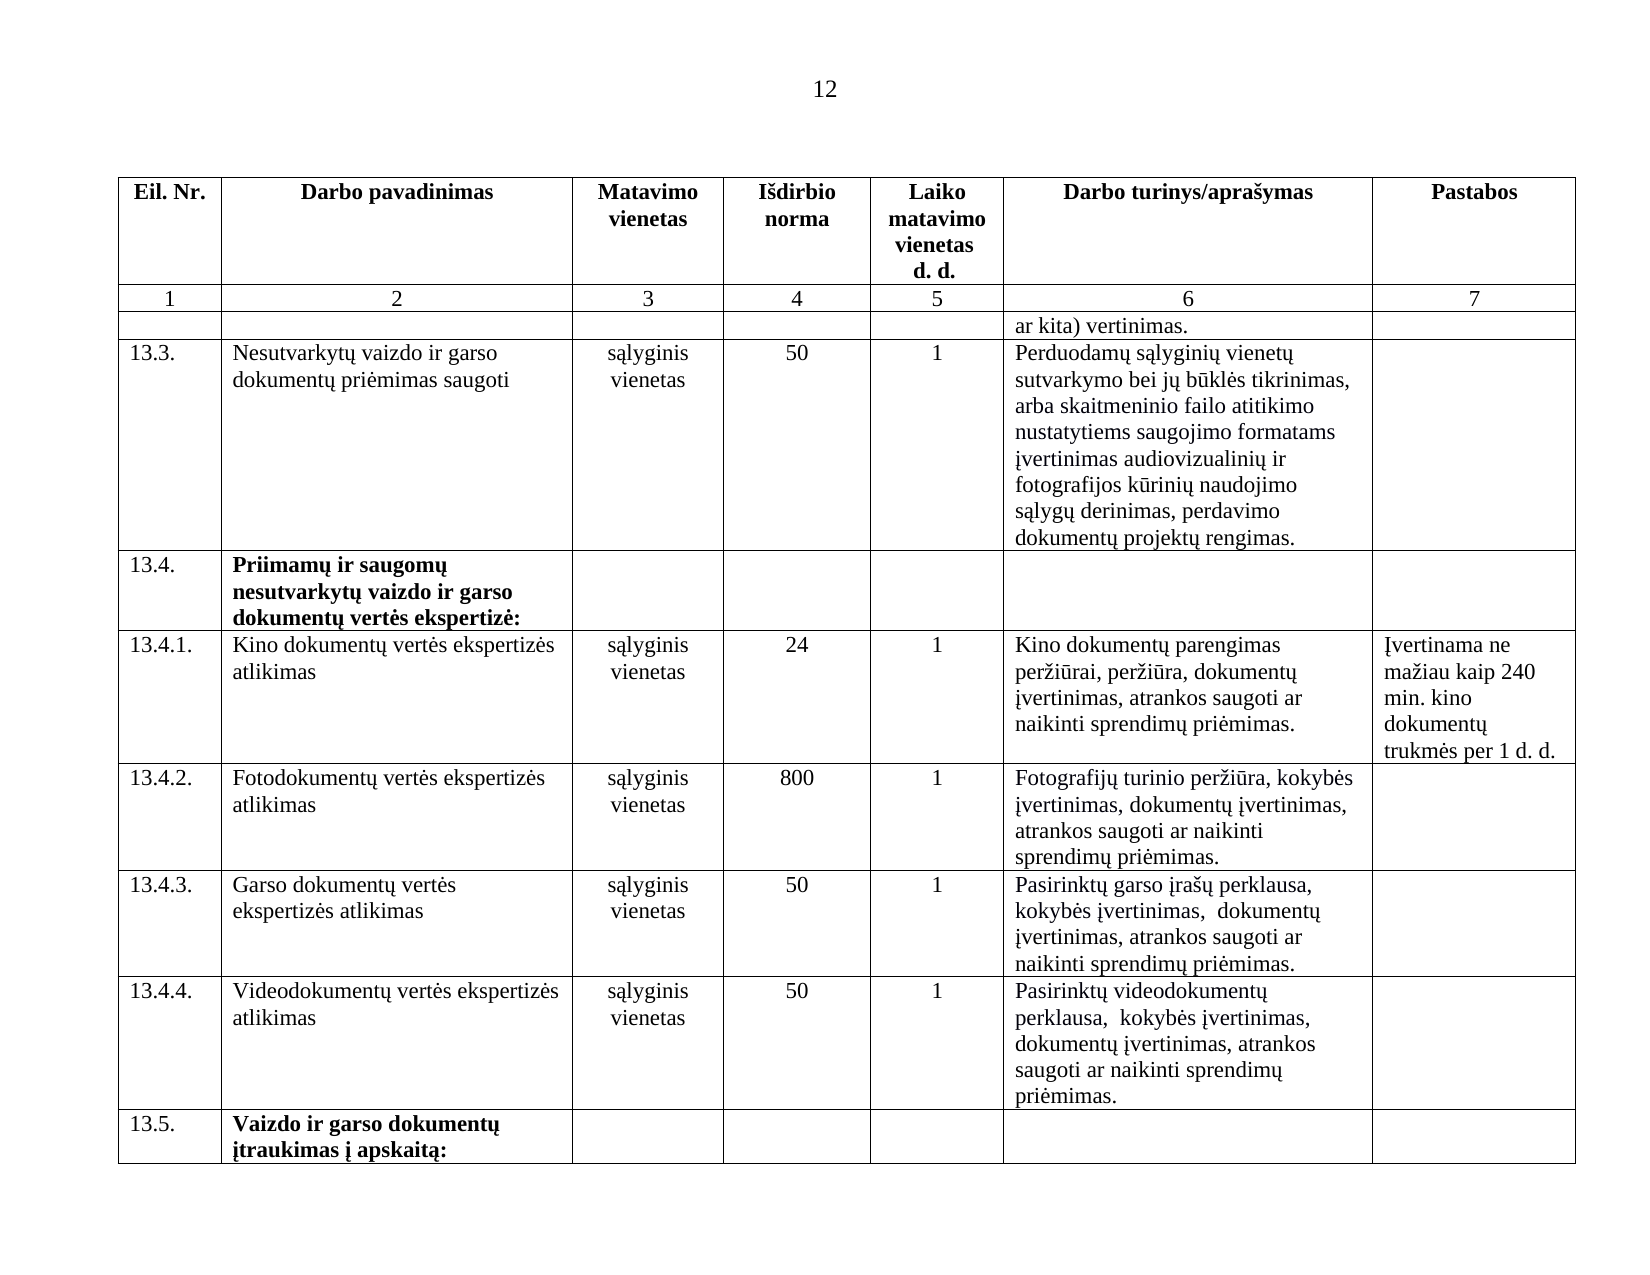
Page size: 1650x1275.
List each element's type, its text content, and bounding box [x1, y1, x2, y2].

table_cell 50 [724, 977, 870, 1109]
table_cell Kino dokumentų vertės ekspertizės atlikimas [222, 631, 572, 763]
table_cell Videodokumentų vertės ekspertizės atlikimas [222, 977, 572, 1109]
table_cell 1 [871, 764, 1003, 870]
table_cell [1004, 1110, 1372, 1163]
table_cell 800 [724, 764, 870, 870]
table_cell [724, 551, 870, 630]
table_cell 5 [871, 285, 1003, 311]
table_cell sąlyginis vienetas [573, 340, 723, 550]
table_cell 50 [724, 871, 870, 976]
table_cell [573, 551, 723, 630]
table_cell 4 [724, 285, 870, 311]
table_cell [119, 312, 221, 338]
table_cell Vaizdo ir garso dokumentų įtraukimas į apskaitą: [222, 1110, 572, 1163]
table_cell 13.3. [119, 340, 221, 550]
table_cell Pasirinktų garso įrašų perklausa, kokybės įvertinimas, dokumentų įvertinimas, atrankos saugoti ar naikinti sprendimų priėmimas. [1004, 871, 1372, 976]
table_cell 1 [871, 977, 1003, 1109]
table_header Išdirbio norma [724, 178, 870, 284]
table_cell 1 [871, 631, 1003, 763]
table_cell Perduodamų sąlyginių vienetų sutvarkymo bei jų būklės tikrinimas, arba skaitmeninio failo atitikimo nustatytiems saugojimo formatams įvertinimas audiovizualinių ir fotografijos kūrinių naudojimo sąlygų derinimas, perdavimo dokumentų projektų rengimas. [1004, 340, 1372, 550]
table_cell [1004, 551, 1372, 630]
table_cell Įvertinama ne mažiau kaip 240 min. kino dokumentų trukmės per 1 d. d. [1373, 631, 1575, 763]
table_cell [724, 1110, 870, 1163]
table_cell 24 [724, 631, 870, 763]
table_cell Kino dokumentų parengimas peržiūrai, peržiūra, dokumentų įvertinimas, atrankos saugoti ar naikinti sprendimų priėmimas. [1004, 631, 1372, 763]
table_cell Fotodokumentų vertės ekspertizės atlikimas [222, 764, 572, 870]
table_cell ar kita) vertinimas. [1004, 312, 1372, 338]
table_cell Nesutvarkytų vaizdo ir garso dokumentų priėmimas saugoti [222, 340, 572, 550]
table_cell [871, 312, 1003, 338]
table_cell sąlyginis vienetas [573, 631, 723, 763]
table_header Eil. Nr. [119, 178, 221, 284]
table_header Darbo pavadinimas [222, 178, 572, 284]
table_header Darbo turinys/aprašymas [1004, 178, 1372, 284]
table_cell sąlyginis vienetas [573, 871, 723, 976]
table_cell 7 [1373, 285, 1575, 311]
table_cell 13.4.2. [119, 764, 221, 870]
table_cell 1 [119, 285, 221, 311]
table_cell 1 [871, 340, 1003, 550]
table_cell [573, 312, 723, 338]
table_cell 6 [1004, 285, 1372, 311]
table_cell [871, 551, 1003, 630]
table_cell Pasirinktų videodokumentų perklausa, kokybės įvertinimas, dokumentų įvertinimas, atrankos saugoti ar naikinti sprendimų priėmimas. [1004, 977, 1372, 1109]
table_cell 13.4.3. [119, 871, 221, 976]
table_cell 3 [573, 285, 723, 311]
table_cell 2 [222, 285, 572, 311]
table_cell 13.4.1. [119, 631, 221, 763]
table_cell Garso dokumentų vertės ekspertizės atlikimas [222, 871, 572, 976]
table_header Laiko matavimo vienetas d. d. [871, 178, 1003, 284]
table_cell [724, 312, 870, 338]
table_cell 50 [724, 340, 870, 550]
table_header Pastabos [1373, 178, 1575, 284]
table_cell [573, 1110, 723, 1163]
table_cell 13.5. [119, 1110, 221, 1163]
table_cell [1373, 551, 1575, 630]
table_cell [1373, 340, 1575, 550]
table_cell [1373, 871, 1575, 976]
table_cell Priimamų ir saugomų nesutvarkytų vaizdo ir garso dokumentų vertės ekspertizė: [222, 551, 572, 630]
table_header Matavimo vienetas [573, 178, 723, 284]
table_cell 13.4. [119, 551, 221, 630]
table_cell Fotografijų turinio peržiūra, kokybės įvertinimas, dokumentų įvertinimas, atrankos saugoti ar naikinti sprendimų priėmimas. [1004, 764, 1372, 870]
table_cell [1373, 1110, 1575, 1163]
table_cell [1373, 977, 1575, 1109]
table_cell [1373, 764, 1575, 870]
table_cell [222, 312, 572, 338]
table_cell 13.4.4. [119, 977, 221, 1109]
table_cell sąlyginis vienetas [573, 764, 723, 870]
table_cell 1 [871, 871, 1003, 976]
table_cell [871, 1110, 1003, 1163]
table_cell [1373, 312, 1575, 338]
table_cell sąlyginis vienetas [573, 977, 723, 1109]
